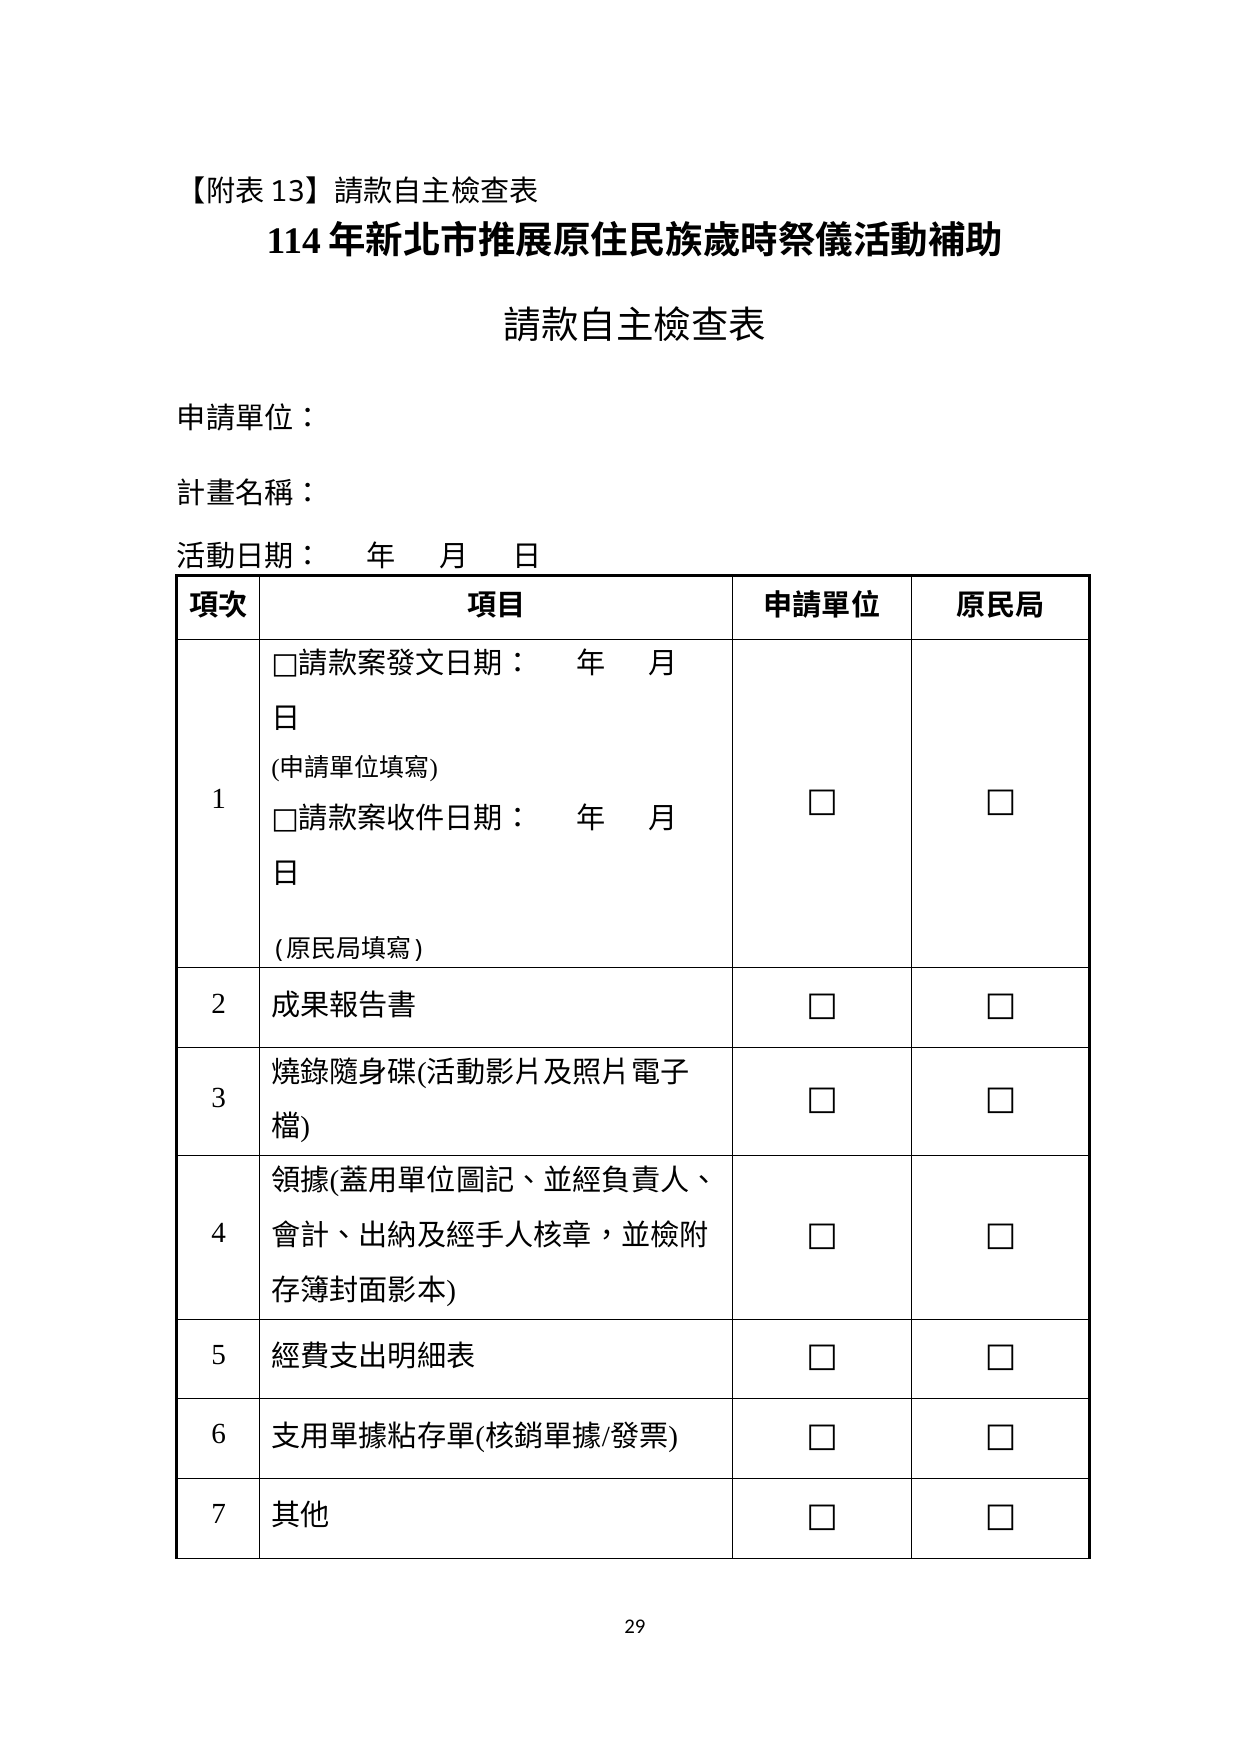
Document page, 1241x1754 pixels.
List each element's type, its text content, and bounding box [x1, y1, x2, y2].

table_cell 1 [178, 640, 259, 967]
table_cell □ [912, 1048, 1088, 1155]
table_cell □ [912, 968, 1088, 1047]
table_cell 其他 [260, 1479, 732, 1557]
text 【附表13】請款自主檢查表 [177, 147, 1093, 209]
table_cell 3 [178, 1048, 259, 1155]
subtitle 申請單位： [177, 394, 1093, 436]
text 請款自主檢查表 [177, 280, 1093, 343]
table_header 原民局 [912, 577, 1088, 638]
table_cell 6 [178, 1399, 259, 1478]
table_cell 支用單據粘存單(核銷單據/發票) [260, 1399, 732, 1478]
table_cell 經費支出明細表 [260, 1320, 732, 1398]
table_cell □ [912, 640, 1088, 967]
table_header 項次 [178, 577, 259, 638]
table_cell 燒錄隨身碟(活動影片及照片電子檔) [260, 1048, 732, 1155]
table_cell 成果報告書 [260, 968, 732, 1047]
table_cell □ [912, 1320, 1088, 1398]
table_cell 5 [178, 1320, 259, 1398]
table_cell □ [912, 1399, 1088, 1478]
table_cell 2 [178, 968, 259, 1047]
text 計畫名稱： [177, 449, 1093, 512]
table_cell □ [733, 1320, 911, 1398]
table_cell □ [733, 1399, 911, 1478]
table_cell □ [912, 1479, 1088, 1557]
table_cell □ [733, 1156, 911, 1318]
table_header 項目 [260, 577, 732, 638]
table_cell □ [733, 1048, 911, 1155]
table_cell □ [733, 640, 911, 967]
text 活動日期： 年 月 日 [177, 512, 1093, 574]
table_cell 7 [178, 1479, 259, 1557]
table_cell □ [733, 968, 911, 1047]
table_cell 4 [178, 1156, 259, 1318]
table_header 申請單位 [733, 577, 911, 638]
subtitle 114年新北市推展原住民族歲時祭儀活動補助 [177, 209, 1093, 264]
table_cell □ [733, 1479, 911, 1557]
table_cell □ [912, 1156, 1088, 1318]
table_cell 領據(蓋用單位圖記、並經負責人、會計、出納及經手人核章，並檢附存簿封面影本) [260, 1156, 732, 1318]
table_cell □請款案發文日期： 年 月 日 (申請單位填寫) □請款案收件日期： 年 月 日 (原民局填寫) [260, 640, 732, 967]
